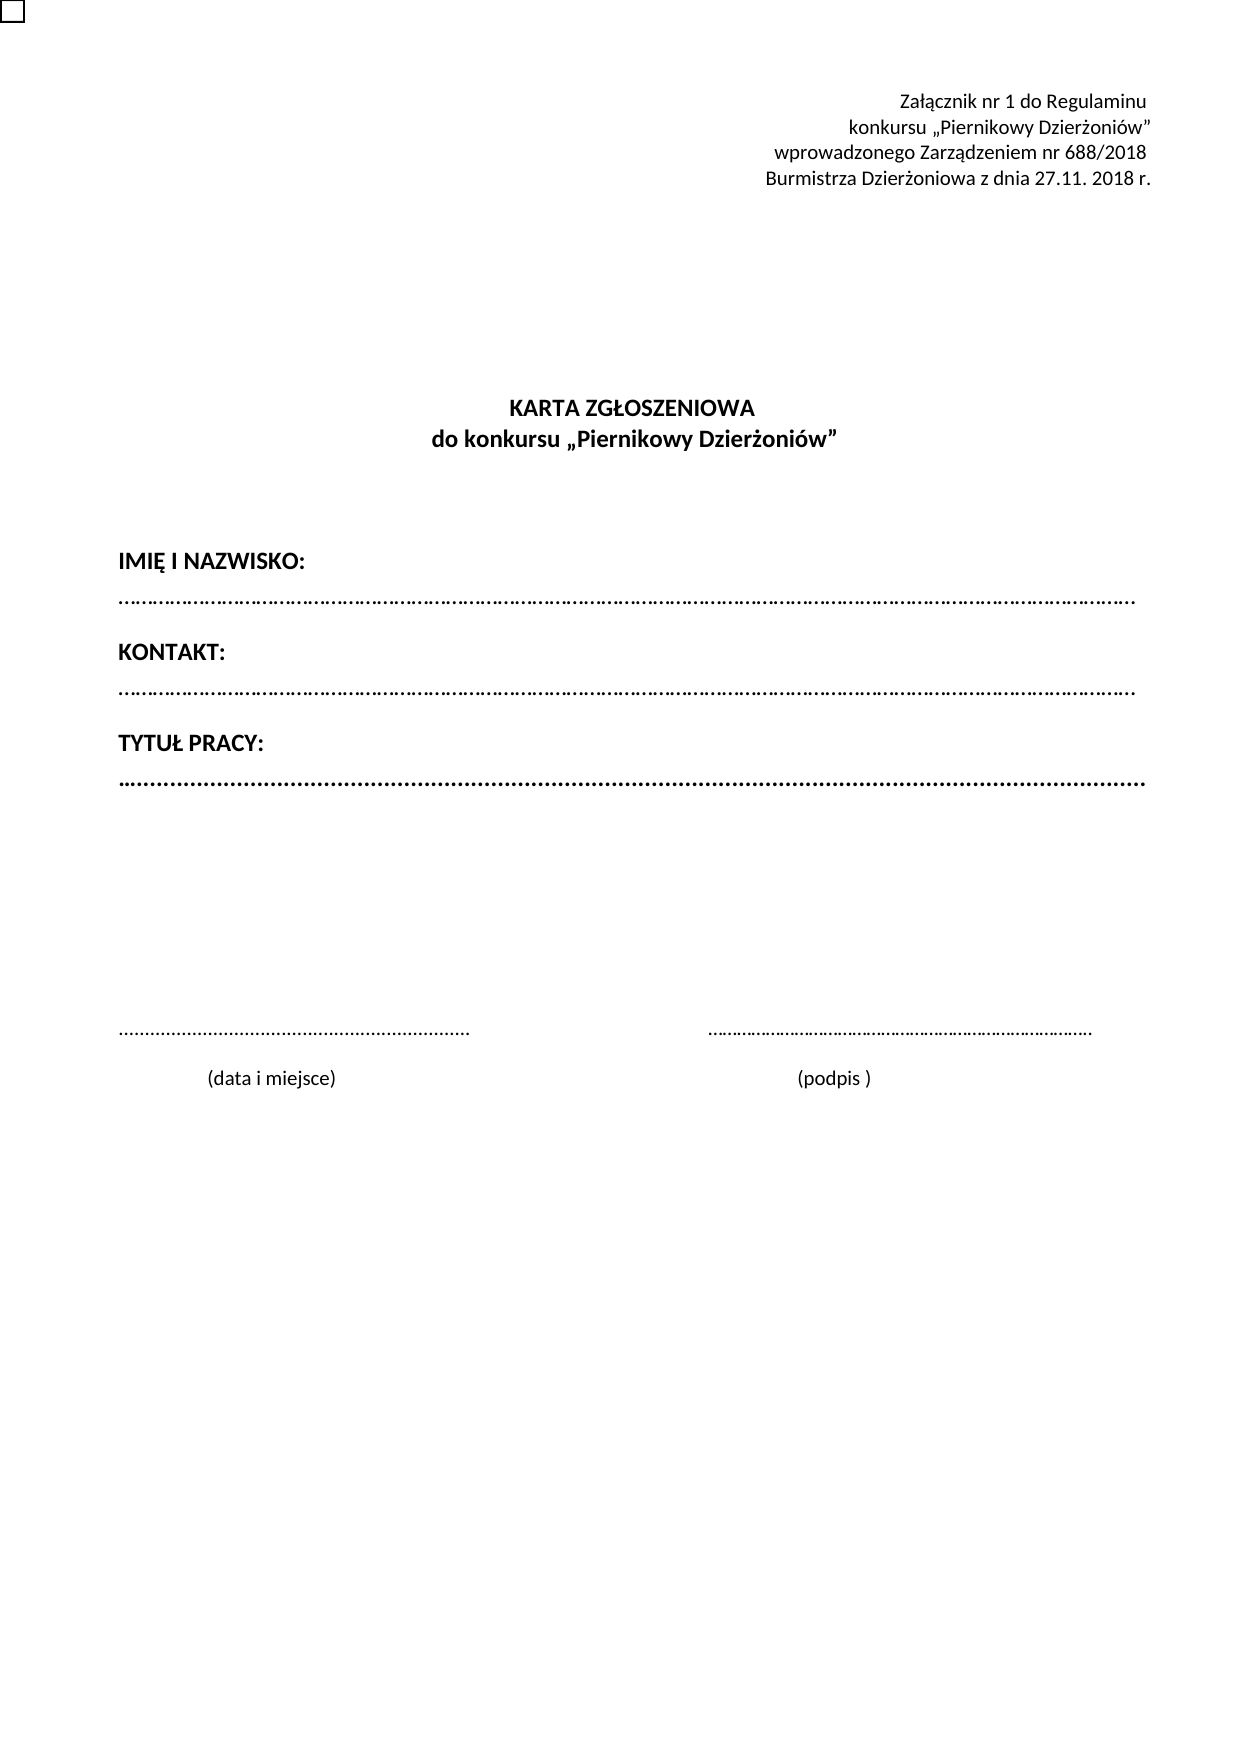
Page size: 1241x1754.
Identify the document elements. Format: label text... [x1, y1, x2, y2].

text TYTUŁ PRACY: …....................................................................................................................................................... [118, 727, 1152, 792]
picture [0, 0, 25, 23]
text Załącznik nr 1 do Regulaminu [118, 89, 1152, 114]
text ................................................................... …………………………………………………………………….. [118, 1015, 1152, 1040]
text KONTAKT:…………………………………………………………………………………………………………………………………………………………… [118, 636, 1152, 701]
text konkursu „Piernikowy Dzierżoniów” [118, 114, 1152, 139]
text (data i miejsce) (podpis ) [118, 1065, 1152, 1090]
text IMIĘ I NAZWISKO: …………………………………………………………………………………………………………………………………………………………… [118, 545, 1152, 611]
text Burmistrza Dzierżoniowa z dnia 27.11. 2018 r. [118, 165, 1152, 216]
text do konkursu „Piernikowy Dzierżoniów” [118, 423, 1152, 453]
text KARTA ZGŁOSZENIOWA [118, 392, 1152, 423]
text wprowadzonego Zarządzeniem nr 688/2018 [118, 139, 1152, 165]
